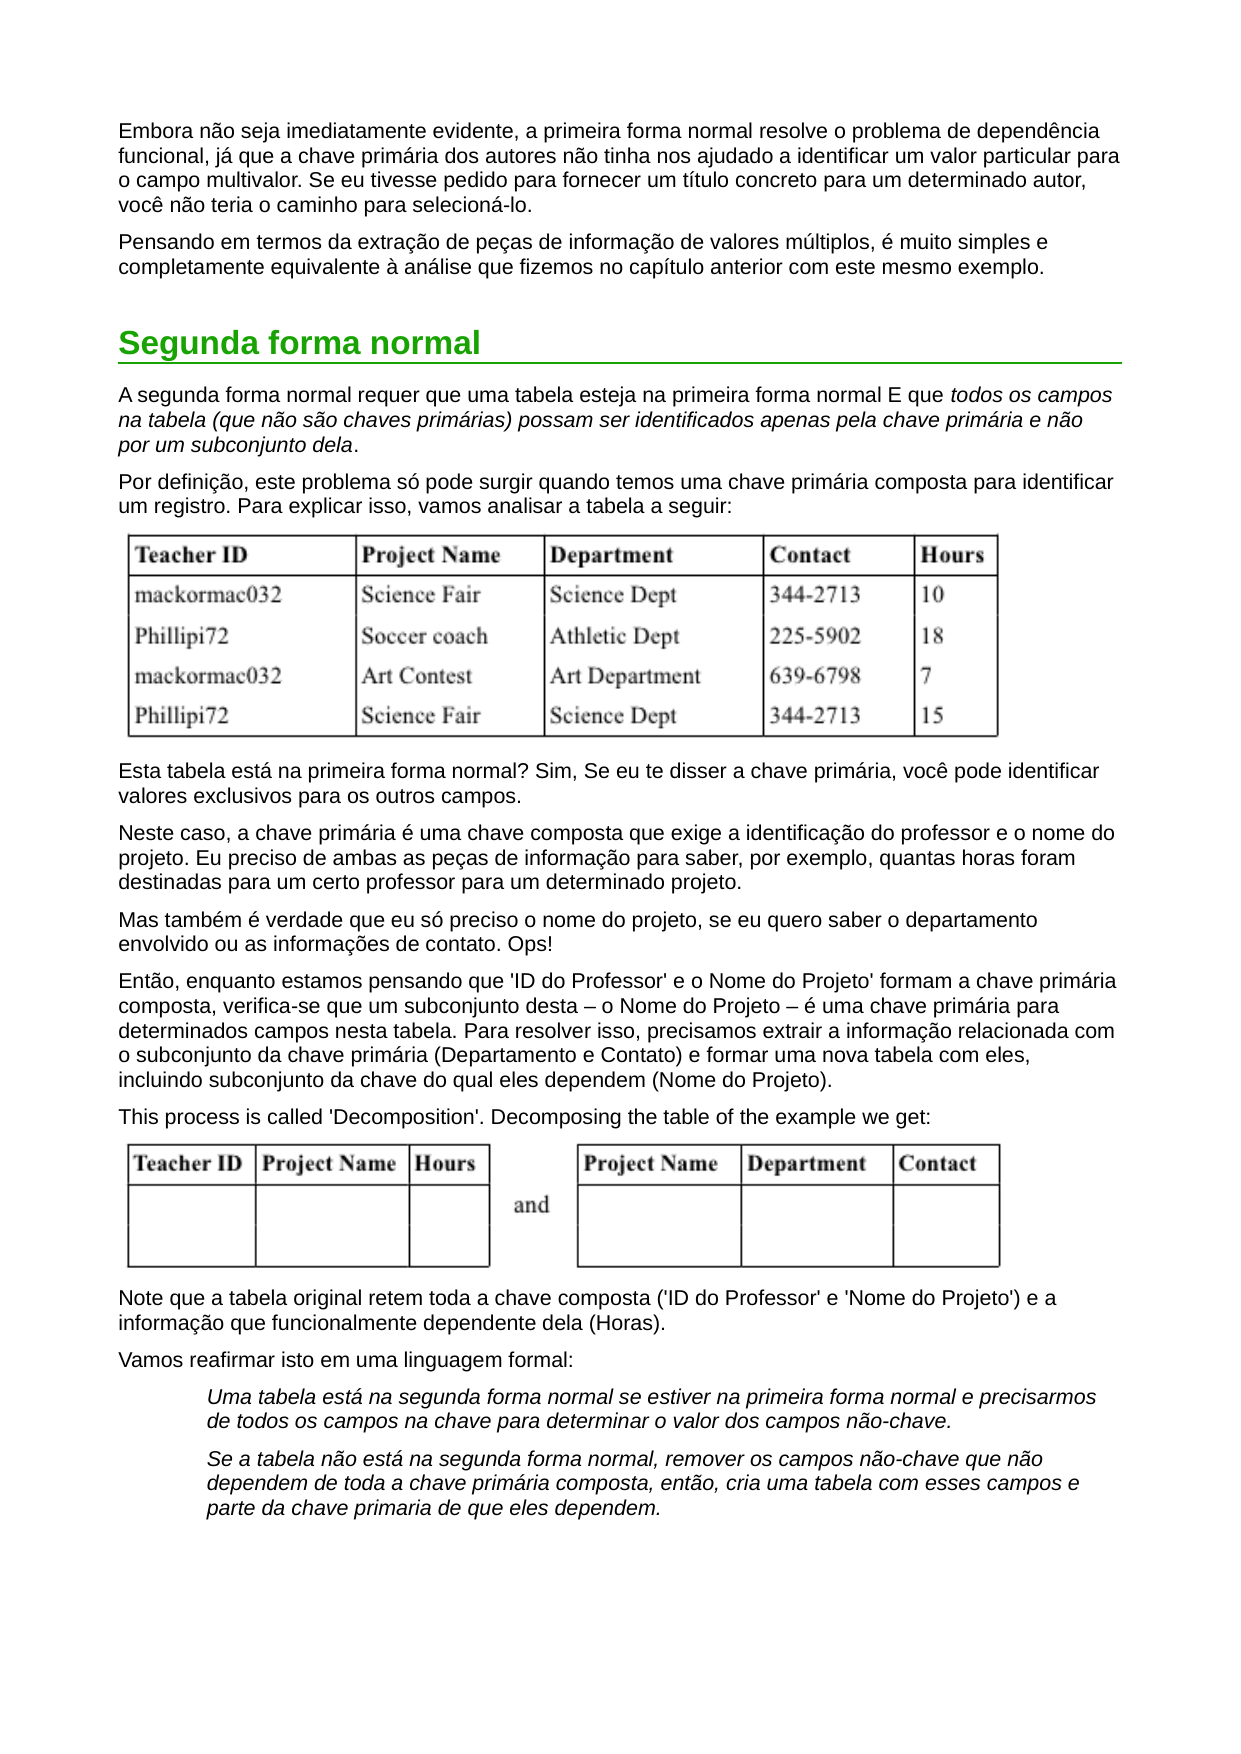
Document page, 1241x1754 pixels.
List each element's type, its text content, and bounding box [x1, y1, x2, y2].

text Pensando em termos da extração de peças de informação de valores múltiplos, é muito simples e completamente equivalente à análise que fizemos no capítulo anterior com este mesmo exemplo. [118, 229, 1122, 279]
text Neste caso, a chave primária é uma chave composta que exige a identificação do professor e o nome do projeto. Eu preciso de ambas as peças de informação para saber, por exemplo, quantas horas foram destinadas para um certo professor para um determinado projeto. [118, 820, 1122, 894]
text Mas também é verdade que eu só preciso o nome do projeto, se eu quero saber o departamento envolvido ou as informações de contato. Ops! [118, 907, 1122, 956]
text This process is called 'Decomposition'. Decomposing the table of the example we get: [118, 1104, 1122, 1129]
text Uma tabela está na segunda forma normal se estiver na primeira forma normal e precisarmos de todos os campos na chave para determinar o valor dos campos não-chave. [207, 1384, 1122, 1433]
text Esta tabela está na primeira forma normal? Sim, Se eu te disser a chave primária, você pode identificar valores exclusivos para os outros campos. [118, 758, 1122, 808]
text Se a tabela não está na segunda forma normal, remover os campos não-chave que não dependem de toda a chave primária composta, então, cria uma tabela com esses campos e parte da chave primaria de que eles dependem. [207, 1446, 1122, 1520]
text Vamos reafirmar isto em uma linguagem formal: [118, 1347, 1122, 1372]
text Então, enquanto estamos pensando que 'ID do Professor' e o Nome do Projeto' formam a chave primária composta, verifica-se que um subconjunto desta – o Nome do Projeto – é uma chave primária para determinados campos nesta tabela. Para resolver isso, precisamos extrair a informação relacionada com o subconjunto da chave primária (Departamento e Contato) e formar uma nova tabela com eles, incluindo subconjunto da chave do qual eles dependem (Nome do Projeto). [118, 969, 1122, 1092]
picture [118, 531, 1004, 746]
text Por definição, este problema só pode surgir quando temos uma chave primária composta para identificar um registro. Para explicar isso, vamos analisar a tabela a seguir: [118, 469, 1122, 518]
subtitle Segunda forma normal [118, 323, 1122, 362]
text Note que a tabela original retem toda a chave composta ('ID do Professor' e 'Nome do Projeto') e a informação que funcionalmente dependente dela (Horas). [118, 1285, 1122, 1334]
picture [118, 1141, 1004, 1273]
text Embora não seja imediatamente evidente, a primeira forma normal resolve o problema de dependência funcional, já que a chave primária dos autores não tinha nos ajudado a identificar um valor particular para o campo multivalor. Se eu tivesse pedido para fornecer um título concreto para um determinado autor, você não teria o caminho para selecioná-lo. [118, 118, 1122, 217]
text A segunda forma normal requer que uma tabela esteja na primeira forma normal E que todos os campos na tabela (que não são chaves primárias) possam ser identificados apenas pela chave primária e não por um subconjunto dela. [118, 382, 1122, 457]
